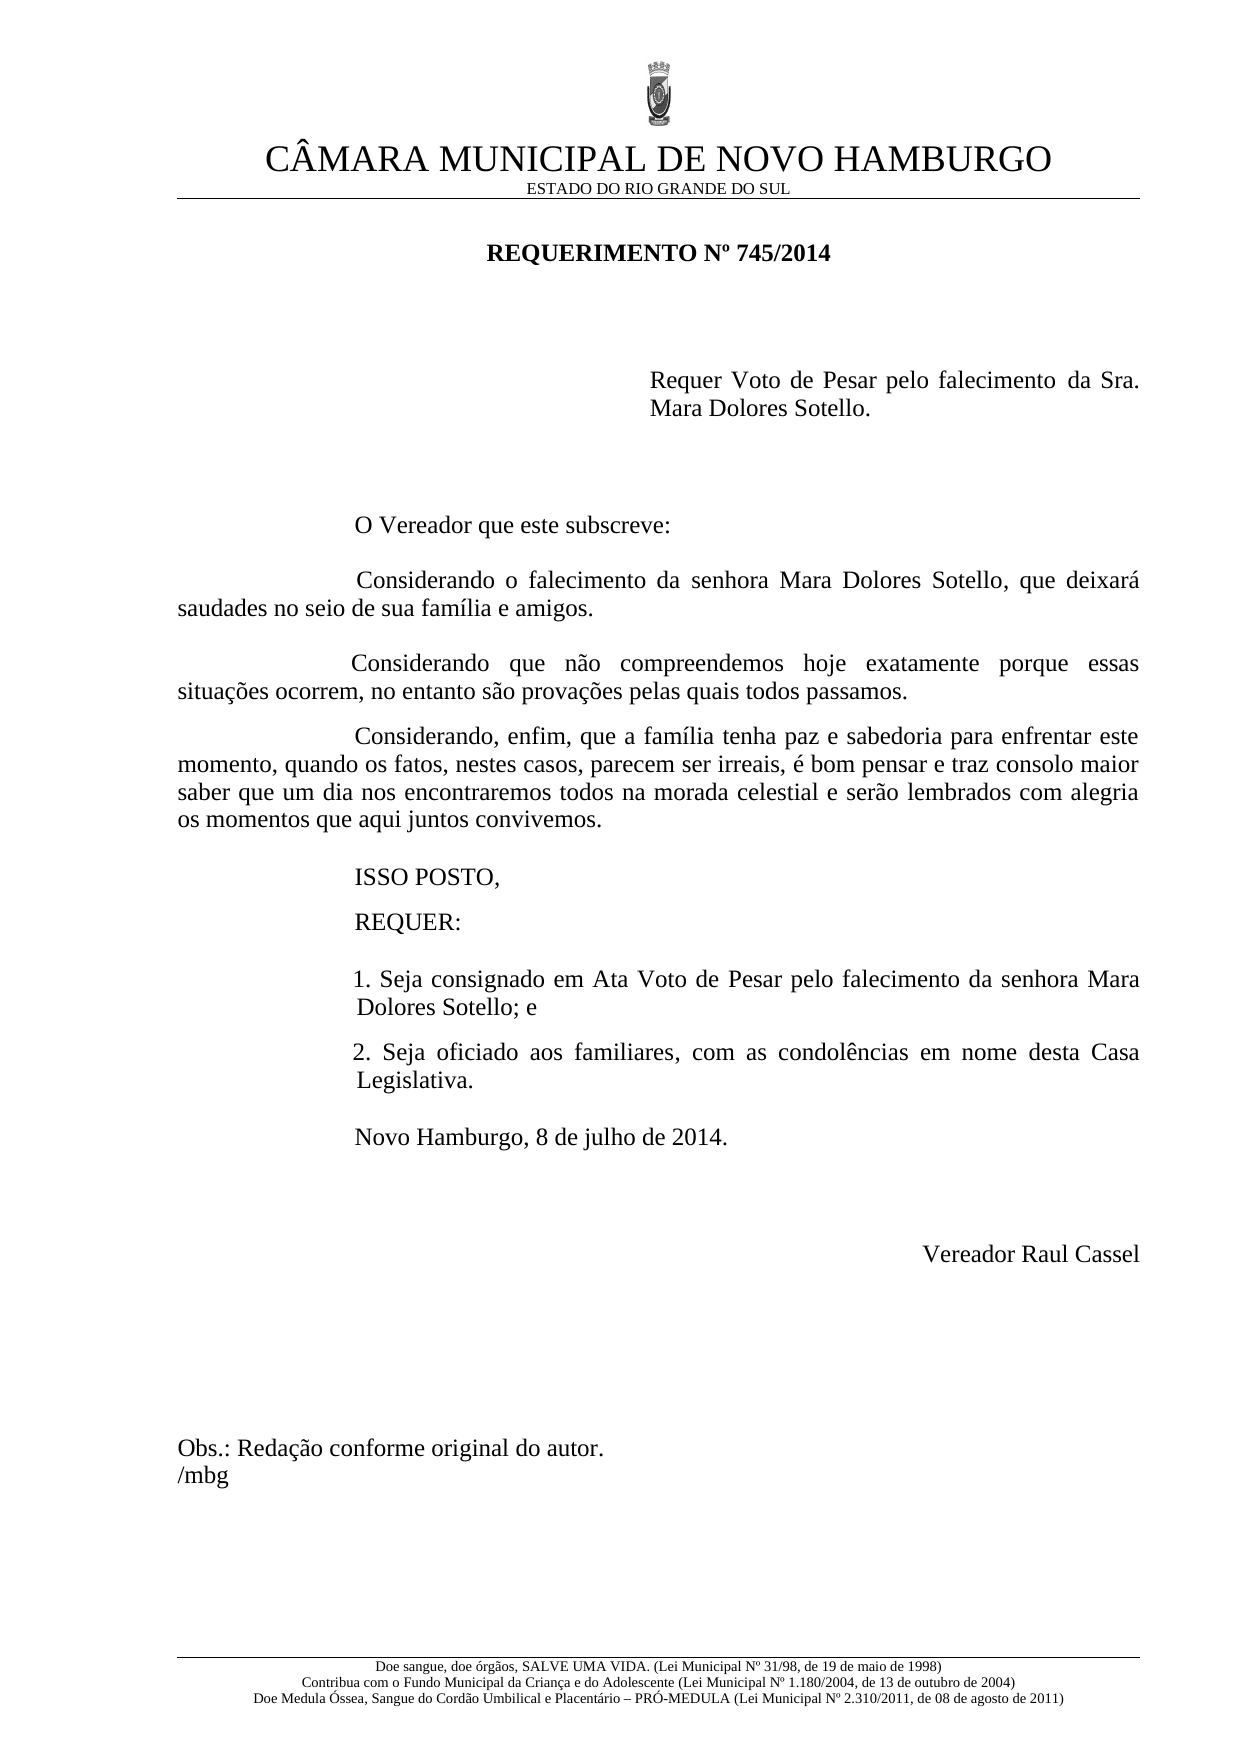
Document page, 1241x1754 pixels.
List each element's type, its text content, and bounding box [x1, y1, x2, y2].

title REQUERIMENTO Nº 745/2014 [177, 239, 1140, 266]
text Considerando que não compreendemos hoje exatamente porque essas situações ocorrem, no entanto são provações pelas quais todos passamos. [177, 649, 1140, 705]
text /mbg [177, 1461, 1140, 1489]
text 1. Seja consignado em Ata Voto de Pesar pelo falecimento da senhora Mara Dolores Sotello; e [352, 965, 1140, 1021]
text REQUER: [177, 908, 1140, 936]
text O Vereador que este subscreve: [177, 511, 1140, 538]
text Obs.: Redação conforme original do autor. [177, 1434, 1140, 1461]
text Considerando o falecimento da senhora Mara Dolores Sotello, que deixará saudades no seio de sua família e amigos. [177, 566, 1140, 622]
text Novo Hamburgo, 8 de julho de 2014. [177, 1123, 1140, 1151]
text Considerando, enfim, que a família tenha paz e sabedoria para enfrentar este momento, quando os fatos, nestes casos, parecem ser irreais, é bom pensar e traz consolo maior saber que um dia nos encontraremos todos na morada celestial e serão lembrados com alegria os momentos que aqui juntos convivemos. [177, 722, 1140, 833]
text ISSO POSTO, [177, 863, 1140, 891]
text Vereador Raul Cassel [177, 1240, 1140, 1267]
text 2. Seja oficiado aos familiares, com as condolências em nome desta Casa Legislativa. [352, 1038, 1140, 1094]
text Requer Voto de Pesar pelo falecimento da Sra. Mara Dolores Sotello. [649, 365, 1140, 422]
